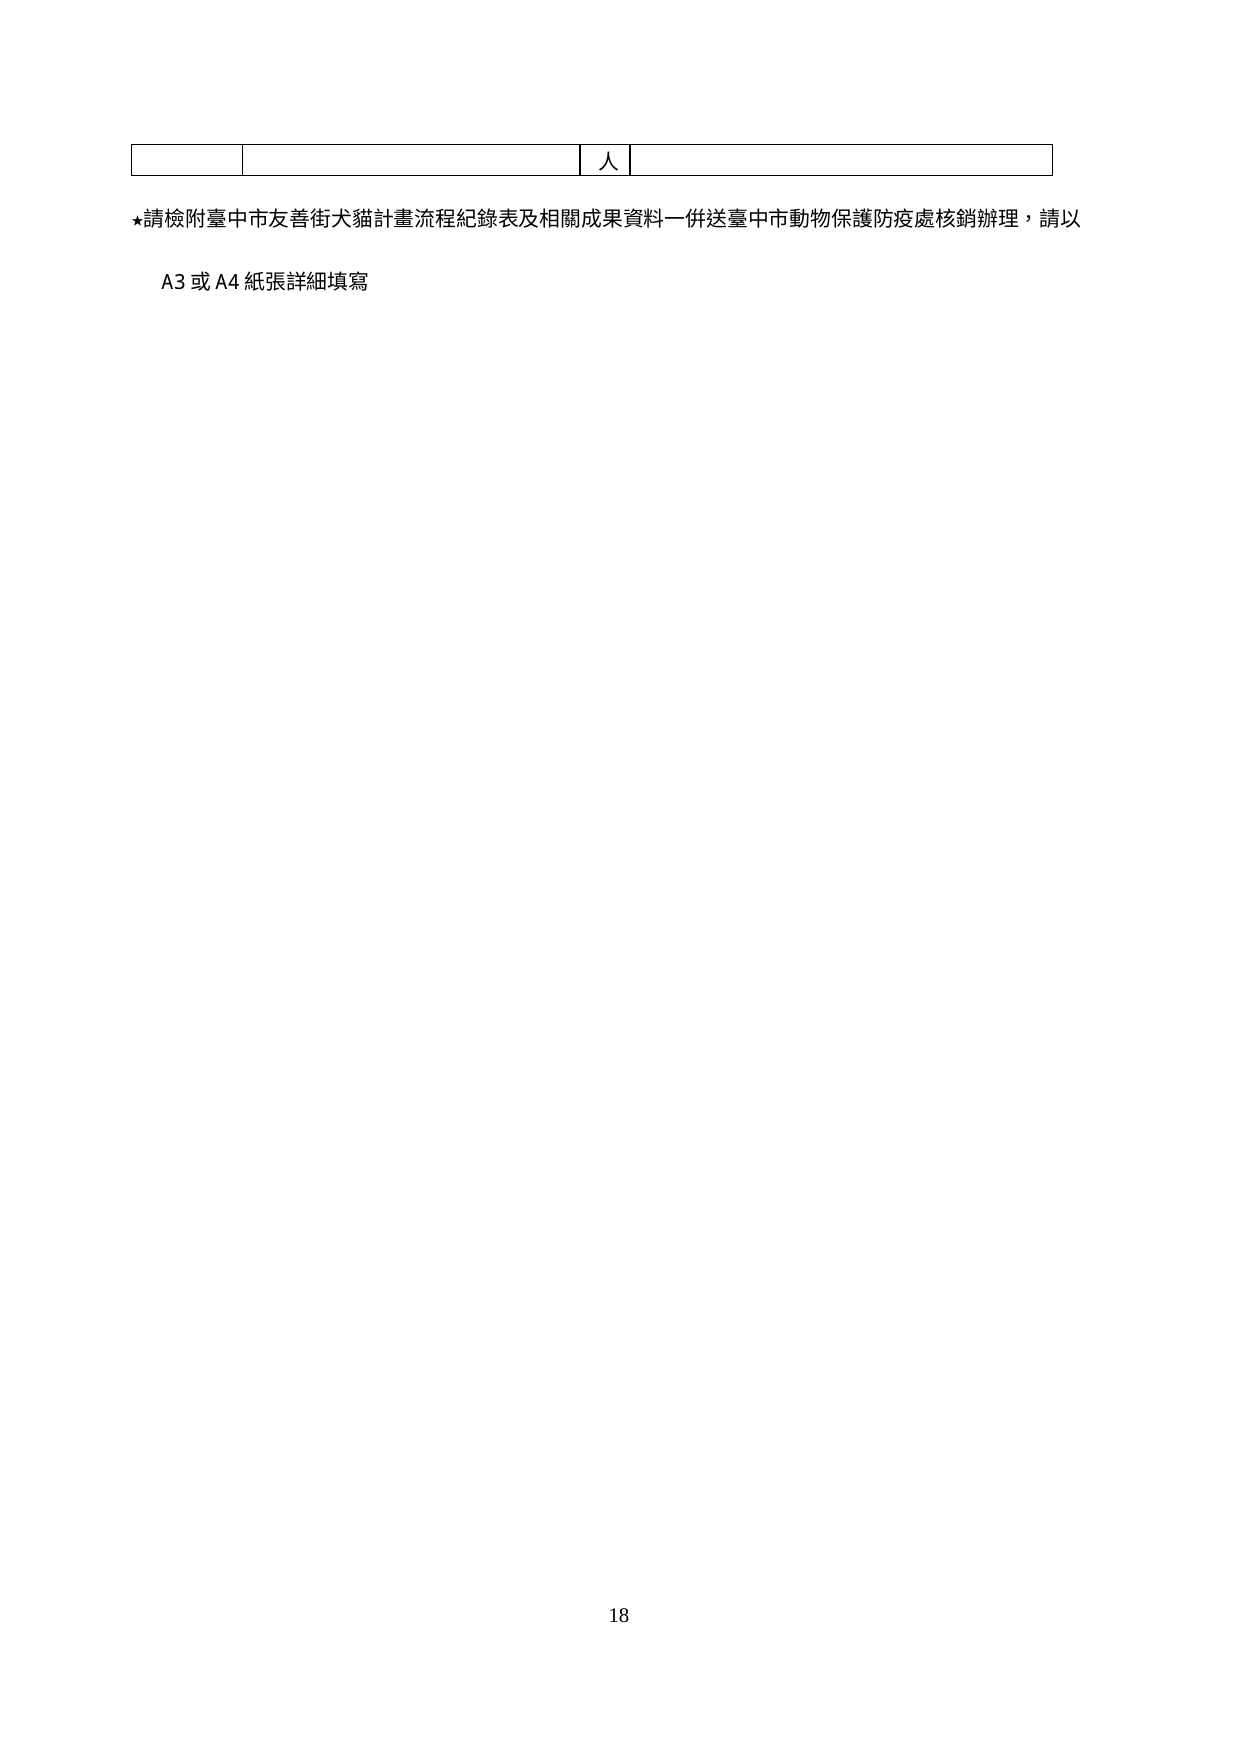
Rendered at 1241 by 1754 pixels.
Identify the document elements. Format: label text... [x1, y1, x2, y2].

text ★請檢附臺中市友善街犬貓計畫流程紀錄表及相關成果資料一倂送臺中市動物保護防疫處核銷辦理，請以A3或A4紙張詳細填寫 [131, 176, 1106, 301]
table_cell [132, 145, 242, 175]
table_cell [243, 145, 579, 175]
table_cell [631, 145, 1052, 175]
table_cell 人 [581, 145, 629, 175]
